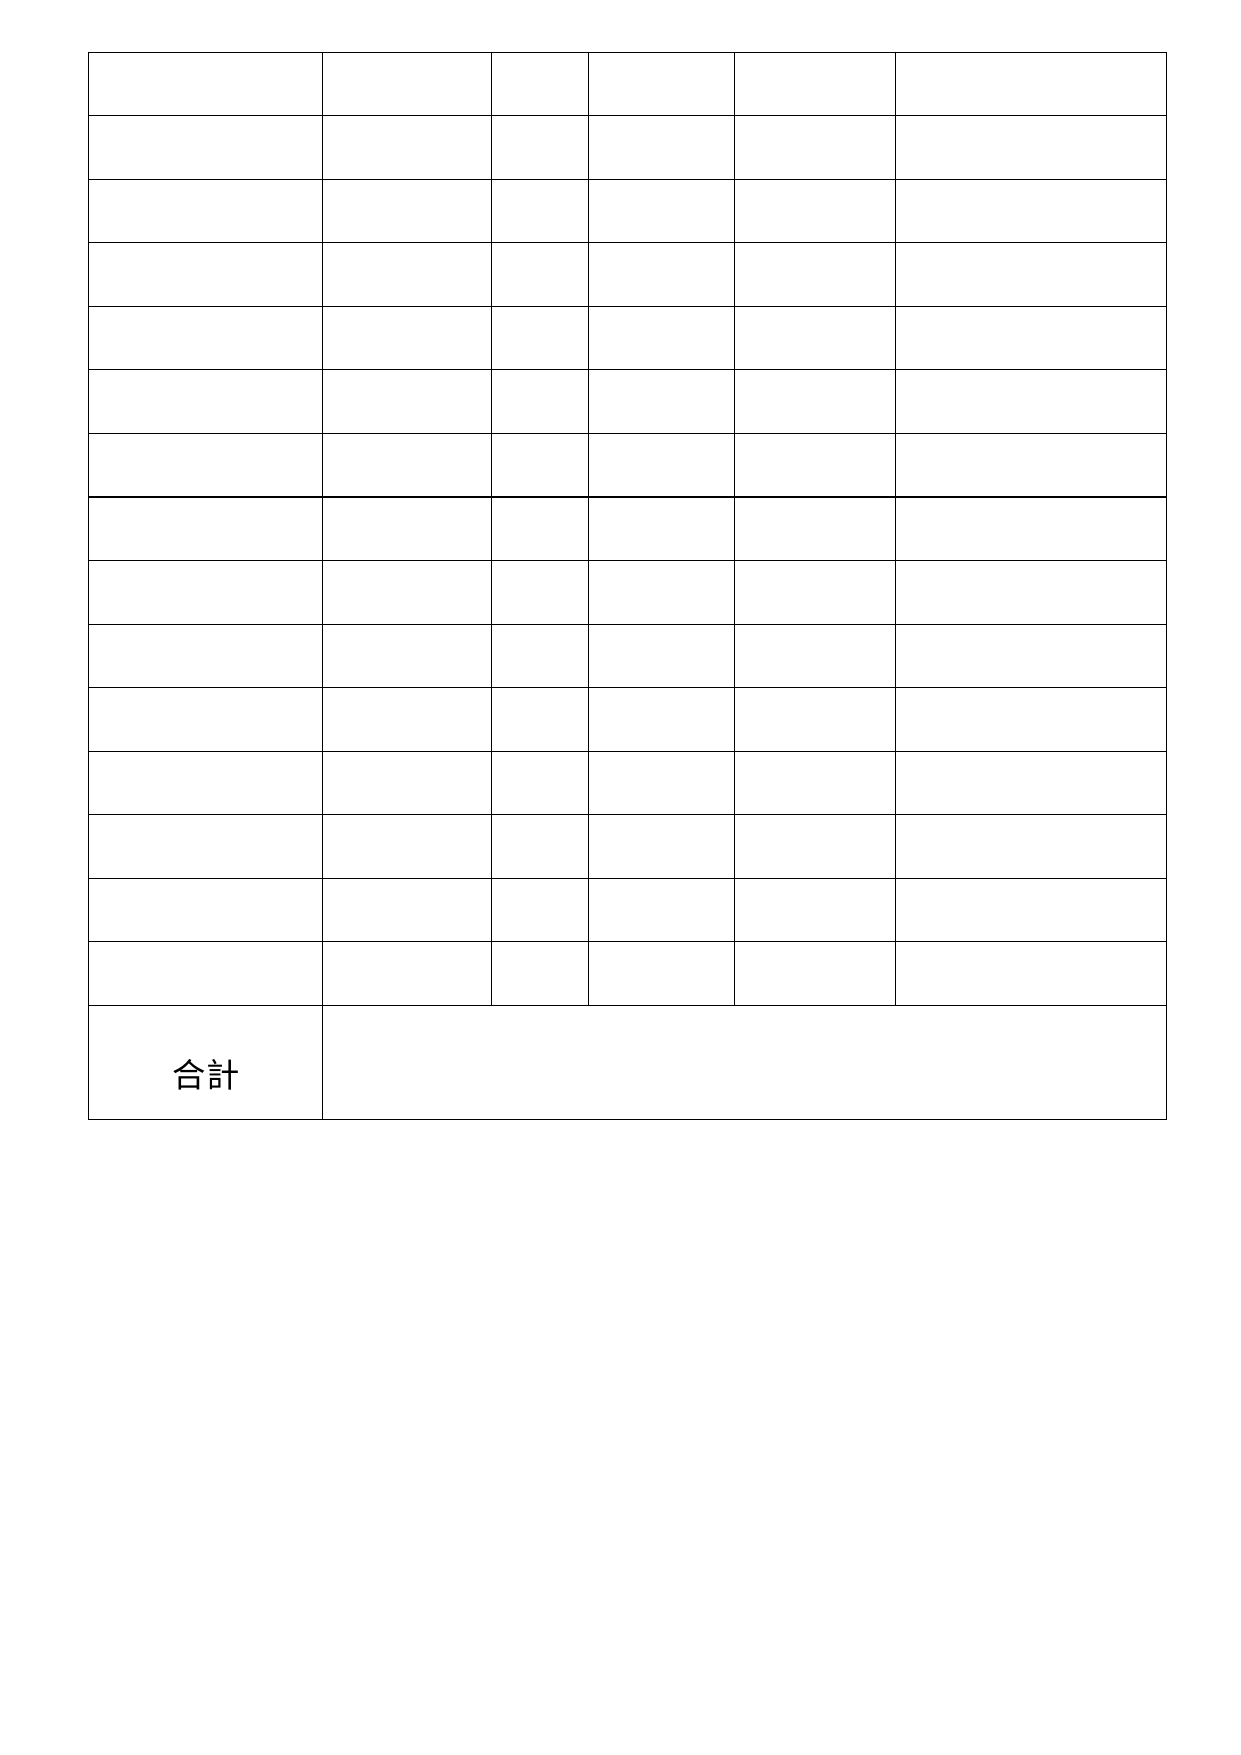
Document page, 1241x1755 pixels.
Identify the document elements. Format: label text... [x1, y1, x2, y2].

table_cell [896, 180, 1166, 242]
table_cell [896, 243, 1166, 306]
table_cell [589, 307, 734, 369]
table_cell [735, 879, 895, 941]
table_cell [89, 116, 322, 179]
table_cell [896, 370, 1166, 433]
table_cell [89, 243, 322, 306]
table_cell [735, 625, 895, 687]
table_cell [735, 561, 895, 623]
table_cell [323, 53, 491, 115]
table_cell [323, 688, 491, 751]
table_cell [323, 434, 491, 496]
table_cell [589, 625, 734, 687]
table_cell [492, 307, 588, 369]
table_cell [735, 688, 895, 751]
table_cell [89, 752, 322, 814]
table_cell [492, 180, 588, 242]
table_cell [735, 815, 895, 878]
table_cell [492, 370, 588, 433]
table_cell [323, 370, 491, 433]
table_cell [735, 53, 895, 115]
table_cell [589, 688, 734, 751]
table_cell [735, 434, 895, 496]
table_cell [89, 561, 322, 623]
table_cell [896, 815, 1166, 878]
table_cell [89, 370, 322, 433]
table_cell [89, 688, 322, 751]
table_cell [735, 498, 895, 560]
table_cell [492, 752, 588, 814]
table_cell [896, 307, 1166, 369]
table_cell [589, 815, 734, 878]
table_cell [323, 243, 491, 306]
table_cell [492, 243, 588, 306]
table_cell [589, 942, 734, 1005]
table_cell [589, 116, 734, 179]
table_cell [323, 307, 491, 369]
table_cell [896, 561, 1166, 623]
table_cell [589, 561, 734, 623]
table_cell [589, 434, 734, 496]
table_cell [735, 307, 895, 369]
table_cell [323, 180, 491, 242]
table_cell [89, 815, 322, 878]
table_cell [89, 180, 322, 242]
table_cell [896, 116, 1166, 179]
table_cell [896, 942, 1166, 1005]
table_cell [323, 625, 491, 687]
table_cell [492, 942, 588, 1005]
table_cell [492, 625, 588, 687]
table_cell [589, 879, 734, 941]
table_cell [492, 116, 588, 179]
table_cell [735, 116, 895, 179]
table_cell [896, 625, 1166, 687]
table_cell [896, 752, 1166, 814]
table_cell [492, 815, 588, 878]
table_cell [589, 752, 734, 814]
table_cell [323, 1006, 1166, 1119]
table_cell [89, 879, 322, 941]
table_cell [735, 942, 895, 1005]
table_cell [323, 942, 491, 1005]
table_cell [896, 53, 1166, 115]
table_cell [323, 879, 491, 941]
table_cell [589, 180, 734, 242]
table_cell [735, 180, 895, 242]
table_cell [492, 561, 588, 623]
table_cell [89, 498, 322, 560]
table_cell [896, 498, 1166, 560]
table_cell [323, 815, 491, 878]
table_cell [492, 688, 588, 751]
table_cell [735, 370, 895, 433]
table_cell [89, 53, 322, 115]
table_cell [492, 434, 588, 496]
table_cell 合計 [89, 1006, 322, 1119]
table_cell [492, 879, 588, 941]
table_cell [735, 243, 895, 306]
table_cell [896, 688, 1166, 751]
table_cell [89, 434, 322, 496]
table_cell [492, 498, 588, 560]
table_cell [896, 434, 1166, 496]
table_cell [896, 879, 1166, 941]
table_cell [323, 498, 491, 560]
table_cell [89, 307, 322, 369]
table_cell [589, 498, 734, 560]
table_cell [589, 53, 734, 115]
table_cell [589, 243, 734, 306]
table_cell [323, 752, 491, 814]
table_cell [323, 561, 491, 623]
table_cell [492, 53, 588, 115]
table_cell [735, 752, 895, 814]
table_cell [323, 116, 491, 179]
table_cell [89, 625, 322, 687]
table_cell [589, 370, 734, 433]
table_cell [89, 942, 322, 1005]
